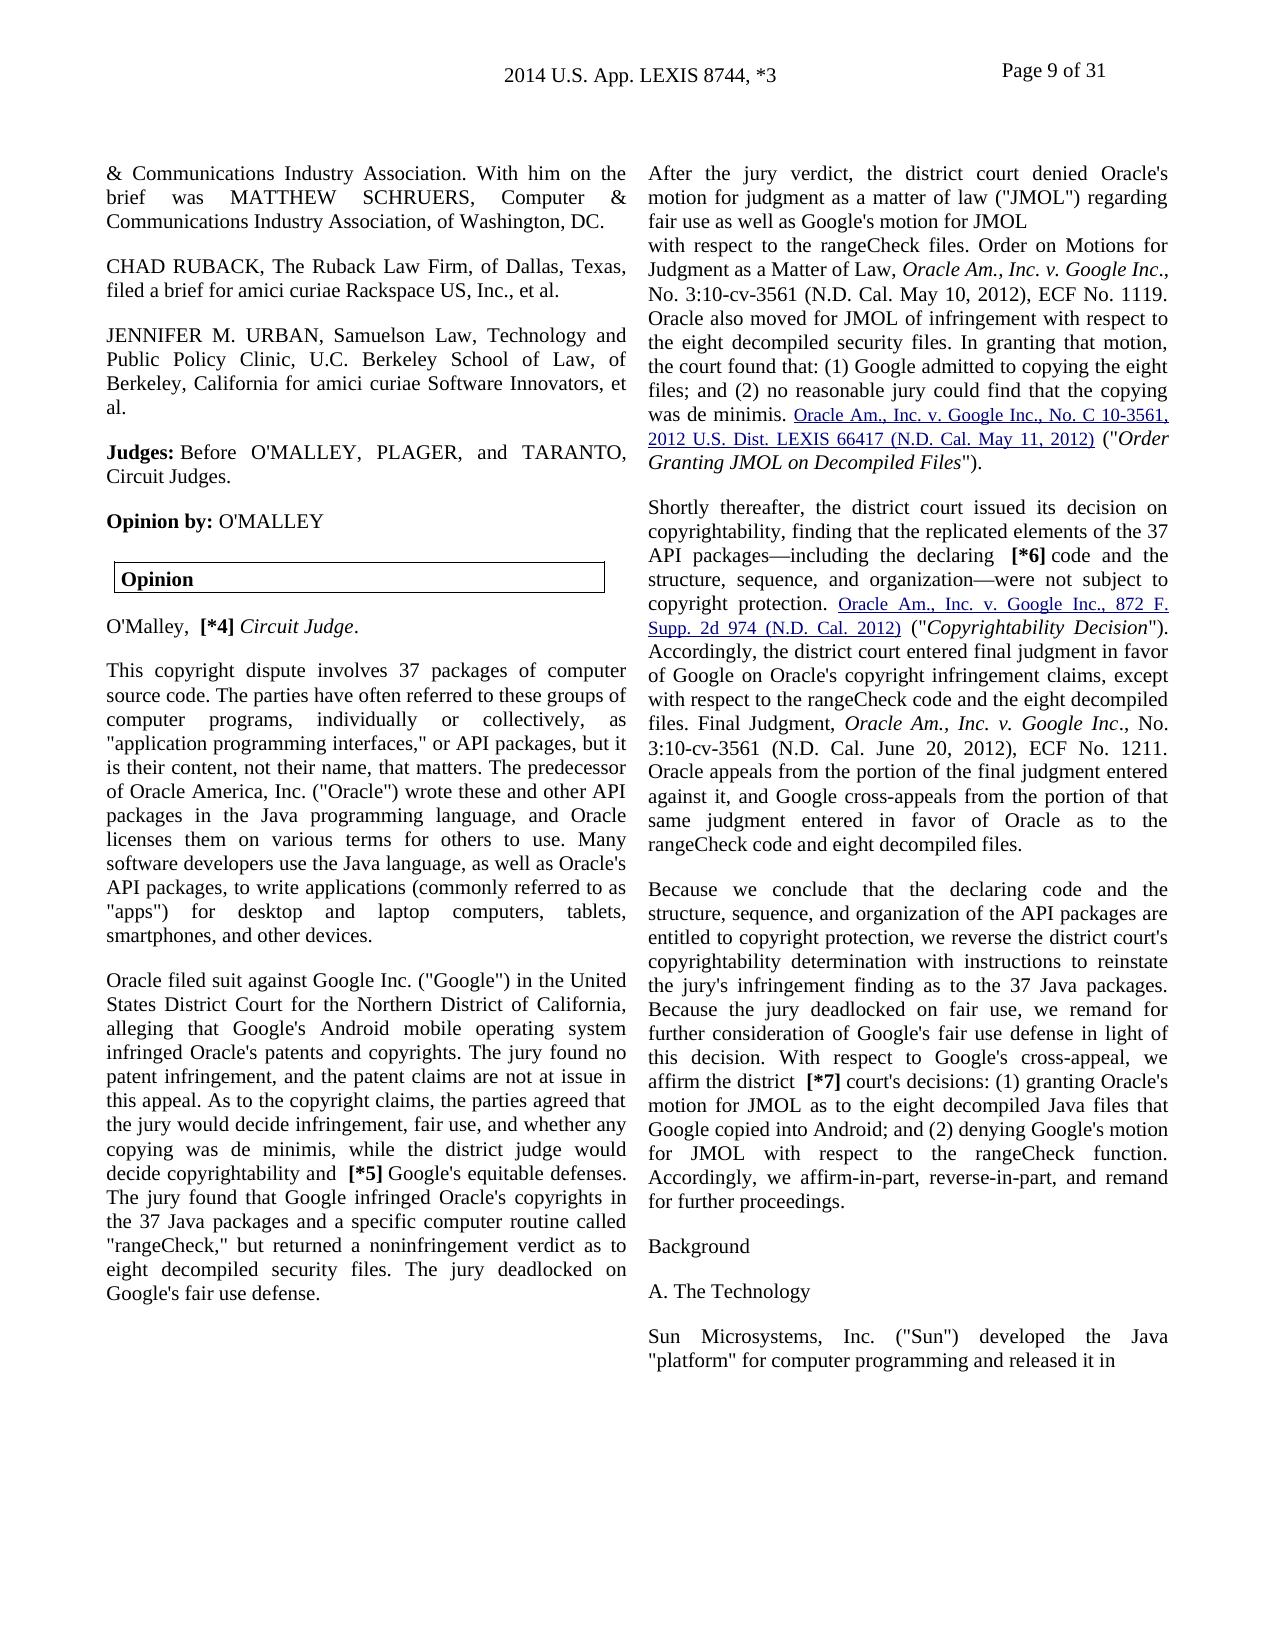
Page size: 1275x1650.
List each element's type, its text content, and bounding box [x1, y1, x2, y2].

text A. The Technology [648, 1279, 1169, 1303]
text CHAD RUBACK, The Ruback Law Firm, of Dallas, Texas, filed a brief for amici curiae Rackspace US, Inc., et al. [106, 254, 627, 302]
text This copyright dispute involves 37 packages of computer source code. The parties have often referred to these groups of computer programs, individually or collectively, as "application programming interfaces," or API packages, but it is their content, not their name, that matters. The predecessor of Oracle America, Inc. ("Oracle") wrote these and other API packages in the Java programming language, and Oracle licenses them on various terms for others to use. Many software developers use the Java language, as well as Oracle's API packages, to write applications (commonly referred to as "apps") for desktop and laptop computers, tablets, smartphones, and other devices. [106, 658, 627, 947]
text Judges: Before O'MALLEY, PLAGER, and TARANTO, Circuit Judges. [106, 440, 627, 488]
text Opinion by: O'MALLEY [106, 509, 627, 533]
text Background [648, 1234, 1169, 1258]
text Sun Microsystems, Inc. ("Sun") developed the Java "platform" for computer programming and released it in [648, 1324, 1169, 1372]
text Shortly thereafter, the district court issued its decision on copyrightability, finding that the replicated elements of the 37 API packages—including the declaring [*6] code and the structure, sequence, and organization—were not subject to copyright protection. Oracle Am., Inc. v. Google Inc., 872 F. Supp. 2d 974 (N.D. Cal. 2012) ("Copyrightability Decision"). Accordingly, the district court entered final judgment in favor of Google on Oracle's copyright infringement claims, except with respect to the rangeCheck code and the eight decompiled files. Final Judgment, Oracle Am., Inc. v. Google Inc., No. 3:10-cv-3561 (N.D. Cal. June 20, 2012), ECF No. 1211. Oracle appeals from the portion of the final judgment entered against it, and Google cross-appeals from the portion of that same judgment entered in favor of Oracle as to the rangeCheck code and eight decompiled files. [648, 495, 1169, 856]
text After the jury verdict, the district court denied Oracle's motion for judgment as a matter of law ("JMOL") regarding fair use as well as Google's motion for JMOL [648, 161, 1169, 233]
text JENNIFER M. URBAN, Samuelson Law, Technology and Public Policy Clinic, U.C. Berkeley School of Law, of Berkeley, California for amici curiae Software Innovators, et al. [106, 323, 627, 419]
table_header Opinion [115, 563, 604, 592]
text O'Malley, [*4] Circuit Judge. [106, 613, 627, 638]
text with respect to the rangeCheck files. Order on Motions for Judgment as a Matter of Law, Oracle Am., Inc. v. Google Inc., No. 3:10-cv-3561 (N.D. Cal. May 10, 2012), ECF No. 1119. Oracle also moved for JMOL of infringement with respect to the eight decompiled security files. In granting that motion, the court found that: (1) Google admitted to copying the eight files; and (2) no reasonable jury could find that the copying was de minimis. Oracle Am., Inc. v. Google Inc., No. C 10-3561, 2012 U.S. Dist. LEXIS 66417 (N.D. Cal. May 11, 2012) ("Order Granting JMOL on Decompiled Files"). [648, 233, 1169, 474]
text Oracle filed suit against Google Inc. ("Google") in the United States District Court for the Northern District of California, alleging that Google's Android mobile operating system infringed Oracle's patents and copyrights. The jury found no patent infringement, and the patent claims are not at issue in this appeal. As to the copyright claims, the parties agreed that the jury would decide infringement, fair use, and whether any copying was de minimis, while the district judge would decide copyrightability and [*5] Google's equitable defenses. The jury found that Google infringed Oracle's copyrights in the 37 Java packages and a specific computer routine called "rangeCheck," but returned a noninfringement verdict as to eight decompiled security files. The jury deadlocked on Google's fair use defense. [106, 968, 627, 1305]
text Because we conclude that the declaring code and the structure, sequence, and organization of the API packages are entitled to copyright protection, we reverse the district court's copyrightability determination with instructions to reinstate the jury's infringement finding as to the 37 Java packages. Because the jury deadlocked on fair use, we remand for further consideration of Google's fair use defense in light of this decision. With respect to Google's cross-appeal, we affirm the district [*7] court's decisions: (1) granting Oracle's motion for JMOL as to the eight decompiled Java files that Google copied into Android; and (2) denying Google's motion for JMOL with respect to the rangeCheck function. Accordingly, we affirm-in-part, reverse-in-part, and remand for further proceedings. [648, 877, 1169, 1213]
text & Communications Industry Association. With him on the brief was MATTHEW SCHRUERS, Computer & Communications Industry Association, of Washington, DC. [106, 161, 627, 233]
